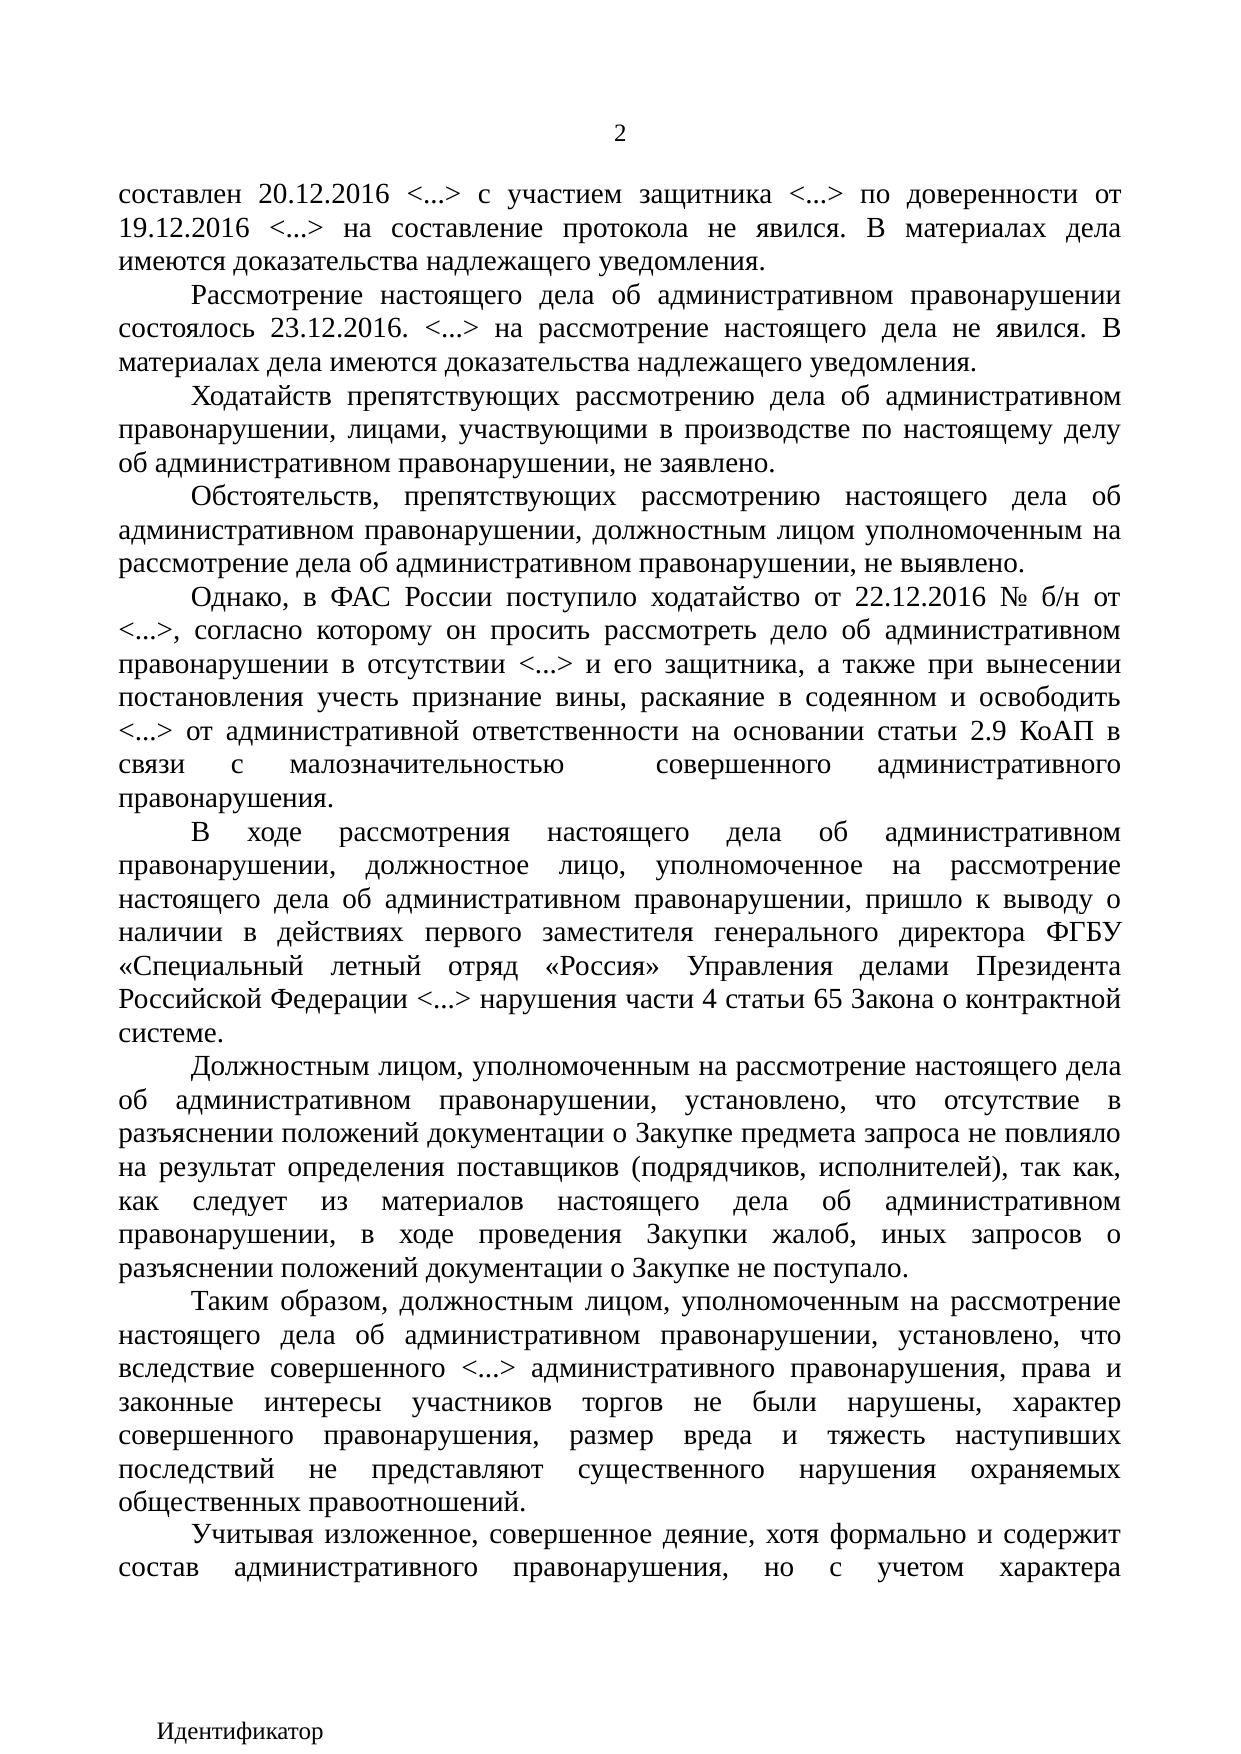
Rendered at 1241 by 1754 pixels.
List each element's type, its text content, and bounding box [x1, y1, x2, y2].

text Ходатайств препятствующих рассмотрению дела об административном правонарушении, лицами, участвующими в производстве по настоящему делу об административном правонарушении, не заявлено. [118, 378, 1122, 478]
text Рассмотрение настоящего дела об административном правонарушении состоялось 23.12.2016. <...> на рассмотрение настоящего дела не явился. В материалах дела имеются доказательства надлежащего уведомления. [118, 277, 1122, 378]
text Должностным лицом, уполномоченным на рассмотрение настоящего дела об административном правонарушении, установлено, что отсутствие в разъяснении положений документации о Закупке предмета запроса не повлияло на результат определения поставщиков (подрядчиков, исполнителей), так как, как следует из материалов настоящего дела об административном правонарушении, в ходе проведения Закупки жалоб, иных запросов о разъяснении положений документации о Закупке не поступало. [118, 1048, 1122, 1283]
text Таким образом, должностным лицом, уполномоченным на рассмотрение настоящего дела об административном правонарушении, установлено, что вследствие совершенного <...> административного правонарушения, права и законные интересы участников торгов не были нарушены, характер совершенного правонарушения, размер вреда и тяжесть наступивших последствий не представляют существенного нарушения охраняемых общественных правоотношений. [118, 1283, 1122, 1518]
text Обстоятельств, препятствующих рассмотрению настоящего дела об административном правонарушении, должностным лицом уполномоченным на рассмотрение дела об административном правонарушении, не выявлено. [118, 478, 1122, 579]
text Однако, в ФАС России поступило ходатайство от 22.12.2016 № б/н от <...>, согласно которому он просить рассмотреть дело об административном правонарушении в отсутствии <...> и его защитника, а также при вынесении постановления учесть признание вины, раскаяние в содеянном и освободить <...> от административной ответственности на основании статьи 2.9 КоАП в связи с малозначительностью совершенного административного правонарушения. [118, 579, 1122, 814]
text составлен 20.12.2016 <...> с участием защитника <...> по доверенности от 19.12.2016 <...> на составление протокола не явился. В материалах дела имеются доказательства надлежащего уведомления. [118, 176, 1122, 277]
text В ходе рассмотрения настоящего дела об административном правонарушении, должностное лицо, уполномоченное на рассмотрение настоящего дела об административном правонарушении, пришло к выводу о наличии в действиях первого заместителя генерального директора ФГБУ «Специальный летный отряд «Россия» Управления делами Президента Российской Федерации <...> нарушения части 4 статьи 65 Закона о контрактной системе. [118, 814, 1122, 1048]
text Учитывая изложенное, совершенное деяние, хотя формально и содержит состав административного правонарушения, но с учетом характера [118, 1518, 1122, 1583]
